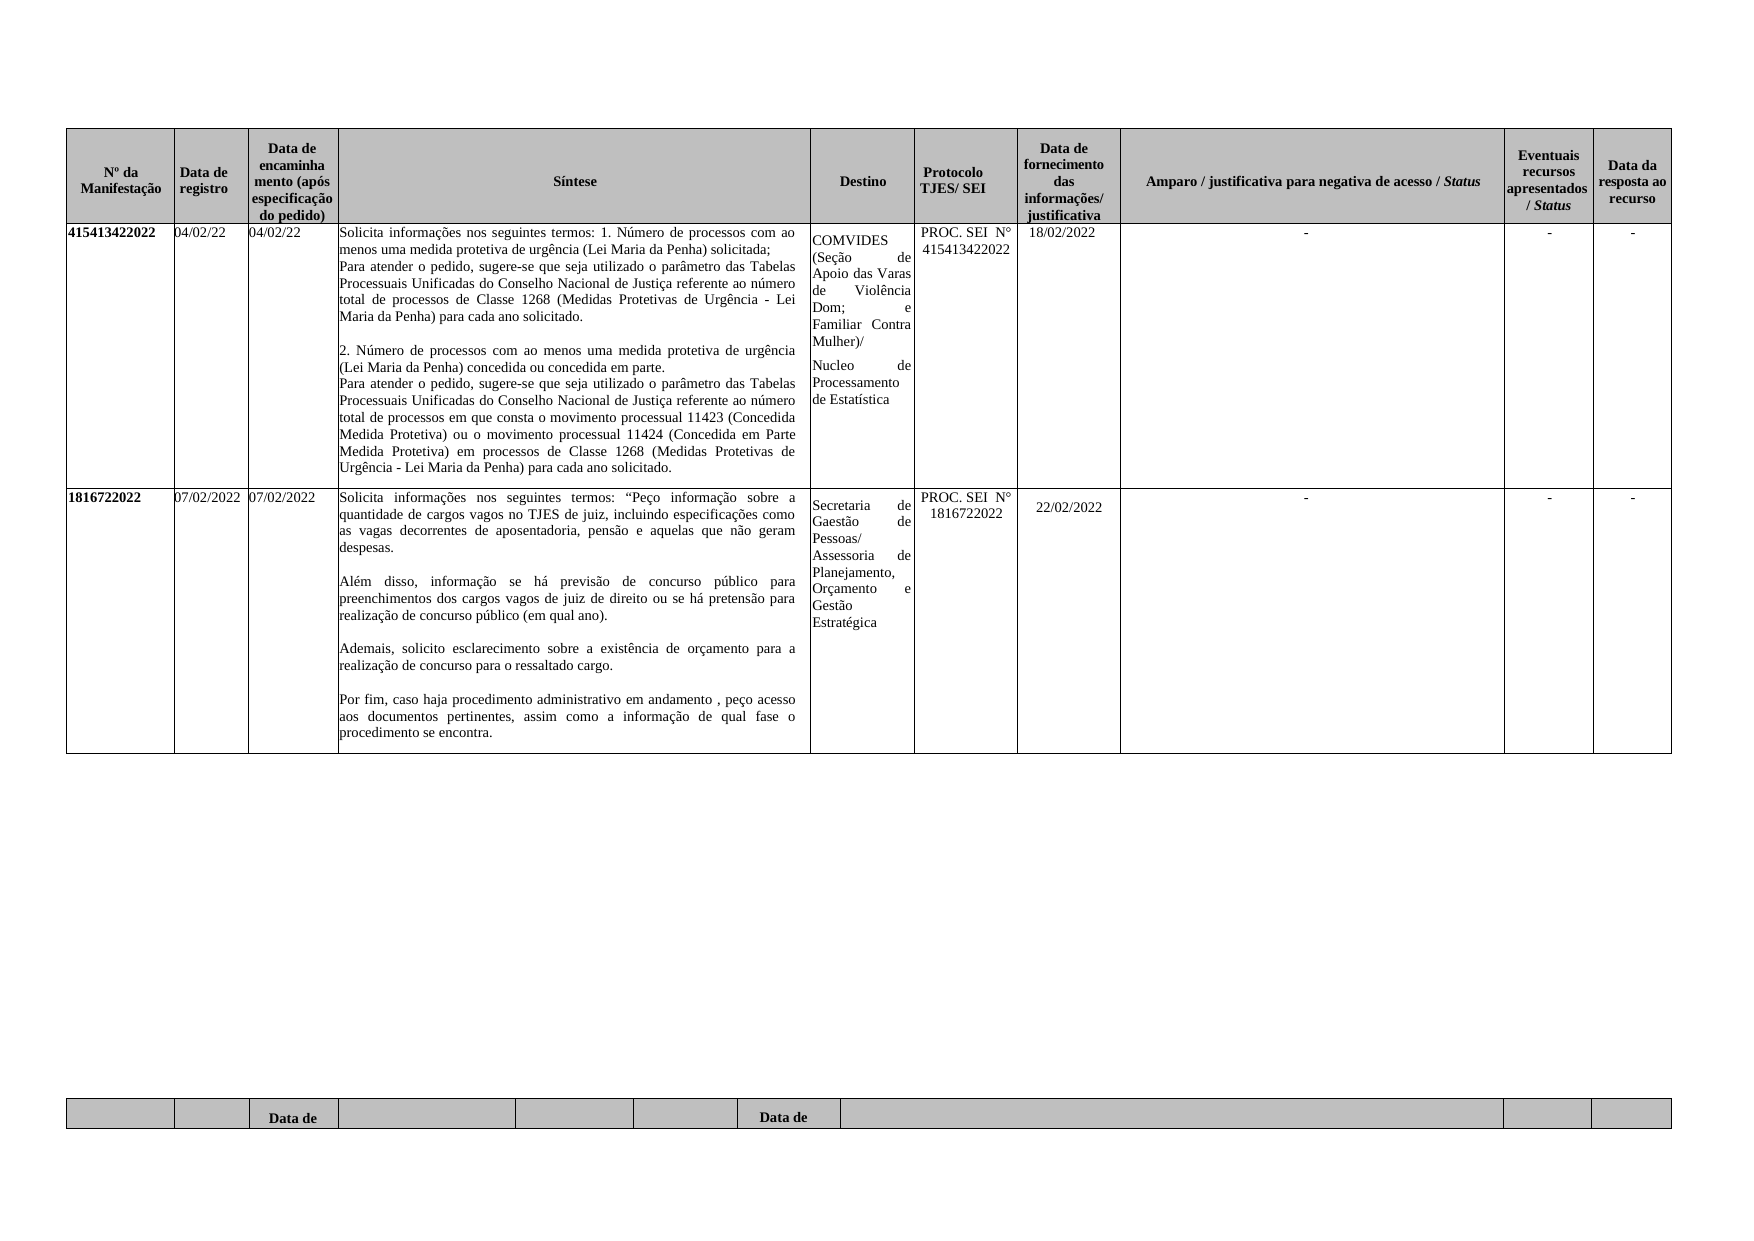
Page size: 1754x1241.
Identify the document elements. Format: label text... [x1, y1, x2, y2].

table_header Data de [738, 1099, 840, 1128]
table_cell 1816722022 [67, 489, 174, 753]
table_cell - [1594, 489, 1671, 753]
table_header Amparo / justificativa para negativa de acesso / Status [1121, 129, 1504, 223]
table_header Síntese [339, 129, 810, 223]
table_cell - [1121, 224, 1504, 488]
table_header [67, 1099, 174, 1128]
table_cell - [1505, 224, 1593, 488]
table_header [1592, 1099, 1671, 1128]
table_cell PROC. SEI N° 415413422022 [915, 224, 1017, 488]
table_cell 04/02/22 [175, 224, 248, 488]
table_cell - [1121, 489, 1504, 753]
table_cell 415413422022 [67, 224, 174, 488]
table_header Data da resposta ao recurso [1594, 129, 1671, 223]
table_header [841, 1099, 1503, 1128]
table_header Eventuais recursos apresentados / Status [1505, 129, 1593, 223]
table_cell Solicita informações nos seguintes termos: 1. Número de processos com ao menos uma medida protetiva de urgência (Lei Maria da Penha) solicitada; Para atender o pedido, sugere-se que seja utilizado o parâmetro das Tabelas Processuais Unificadas do Conselho Nacional de Justiça referente ao número total de processos de Classe 1268 (Medidas Protetivas de Urgência - Lei Maria da Penha) para cada ano solicitado. 2. Número de processos com ao menos uma medida protetiva de urgência (Lei Maria da Penha) concedida ou concedida em parte. Para atender o pedido, sugere-se que seja utilizado o parâmetro das Tabelas Processuais Unificadas do Conselho Nacional de Justiça referente ao número total de processos em que consta o movimento processual 11423 (Concedida Medida Protetiva) ou o movimento processual 11424 (Concedida em Parte Medida Protetiva) em processos de Classe 1268 (Medidas Protetivas de Urgência - Lei Maria da Penha) para cada ano solicitado. [339, 224, 810, 488]
table_header [634, 1099, 737, 1128]
table_header Data de registro [175, 129, 248, 223]
table_cell 07/02/2022 [175, 489, 248, 753]
table_header [175, 1099, 249, 1128]
table_cell - [1505, 489, 1593, 753]
table_cell 18/02/2022 [1018, 224, 1120, 488]
table_cell 22/02/2022 [1018, 489, 1120, 753]
table_header Protocolo TJES/ SEI [915, 129, 1017, 223]
table_header Data de fornecimento das informações/ justificativa [1018, 129, 1120, 223]
table_cell PROC. SEI N° 1816722022 [915, 489, 1017, 753]
table_cell Secretaria de Gaestão de Pessoas/ Assessoria de Planejamento, Orçamento e Gestão Estratégica [811, 489, 914, 753]
table_cell 07/02/2022 [249, 489, 338, 753]
table_header [516, 1099, 633, 1128]
table_header Nº da Manifestação [67, 129, 174, 223]
table_cell - [1594, 224, 1671, 488]
table_cell Solicita informações nos seguintes termos: “Peço informação sobre a quantidade de cargos vagos no TJES de juiz, incluindo especificações como as vagas decorrentes de aposentadoria, pensão e aquelas que não geram despesas. Além disso, informação se há previsão de concurso público para preenchimentos dos cargos vagos de juiz de direito ou se há pretensão para realização de concurso público (em qual ano). Ademais, solicito esclarecimento sobre a existência de orçamento para a realização de concurso para o ressaltado cargo. Por fim, caso haja procedimento administrativo em andamento , peço acesso aos documentos pertinentes, assim como a informação de qual fase o procedimento se encontra. [339, 489, 810, 753]
table_header Data de [250, 1099, 338, 1128]
table_cell COMVIDES (Seção de Apoio das Varas de Violência Dom; e Familiar Contra Mulher)/ Nucleo de Processamento de Estatística [811, 224, 914, 488]
table_header [1504, 1099, 1591, 1128]
table_cell 04/02/22 [249, 224, 338, 488]
table_header [339, 1099, 515, 1128]
table_header Destino [811, 129, 914, 223]
table_header Data de encaminha mento (após especificação do pedido) [249, 129, 338, 223]
